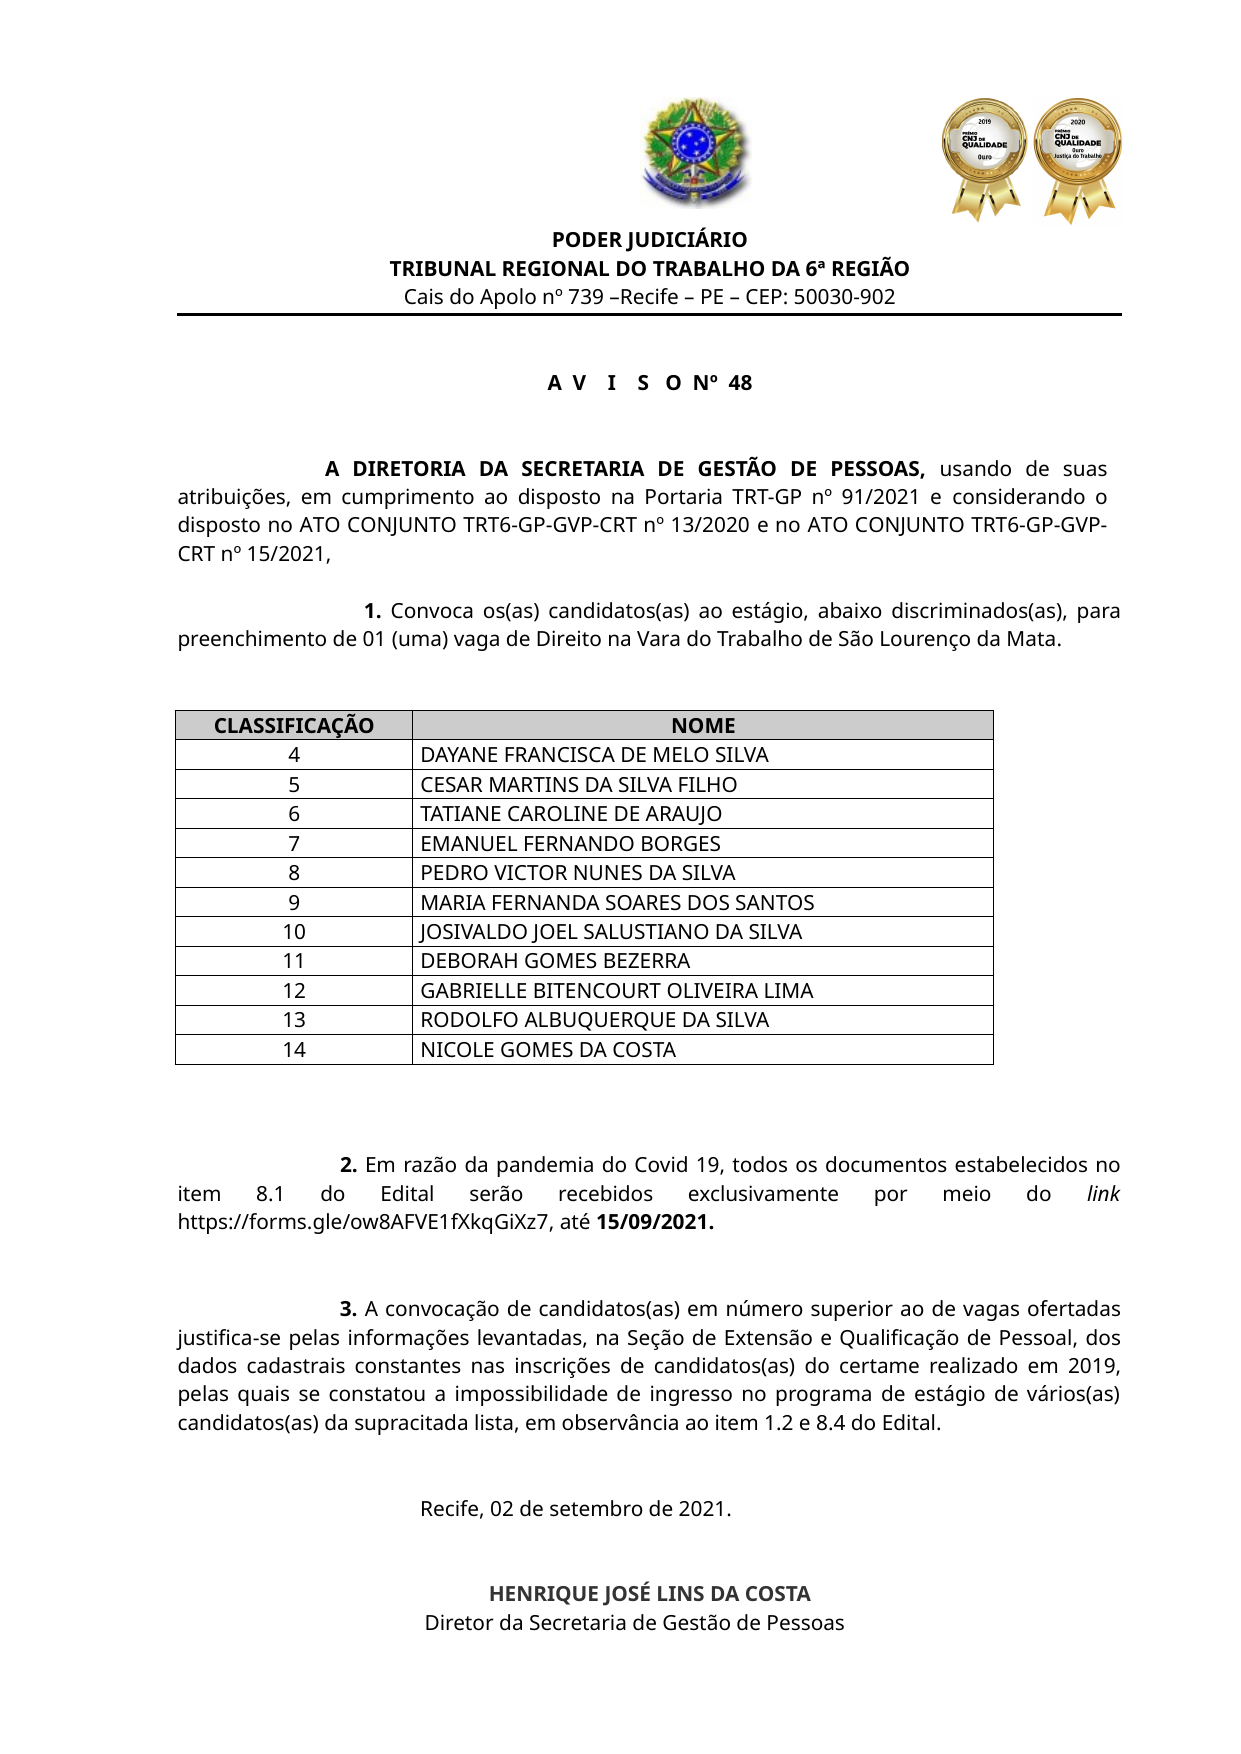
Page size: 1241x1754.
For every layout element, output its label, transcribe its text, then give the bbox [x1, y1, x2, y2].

table_cell 13 [176, 1006, 412, 1034]
table_cell EMANUEL FERNANDO BORGES [413, 829, 993, 857]
table_cell TATIANE CAROLINE DE ARAUJO [413, 799, 993, 828]
text A DIRETORIA DA SECRETARIA DE GESTÃO DE PESSOAS, usando de suas atribuições, em cumprimento ao disposto na Portaria TRT-GP nº 91/2021 e considerando o disposto no ATO CONJUNTO TRT6-GP-GVP-CRT nº 13/2020 e no ATO CONJUNTO TRT6-GP-GVP-CRT nº 15/2021, [177, 454, 1108, 567]
text 1. Convoca os(as) candidatos(as) ao estágio, abaixo discriminados(as), para preenchimento de 01 (uma) vaga de Direito na Vara do Trabalho de São Lourenço da Mata. [177, 596, 1122, 653]
table_header NOME [413, 711, 993, 739]
table_cell 9 [176, 888, 412, 916]
text 3. A convocação de candidatos(as) em número superior ao de vagas ofertadas justifica-se pelas informações levantadas, na Seção de Extensão e Qualificação de Pessoal, dos dados cadastrais constantes nas inscrições de candidatos(as) do certame realizado em 2019, pelas quais se constatou a impossibilidade de ingresso no programa de estágio de vários(as) candidatos(as) da supracitada lista, em observância ao item 1.2 e 8.4 do Edital. [177, 1294, 1122, 1436]
table_cell 8 [176, 858, 412, 887]
table_cell 11 [176, 947, 412, 975]
table_cell 12 [176, 976, 412, 1004]
text Diretor da Secretaria de Gestão de Pessoas [177, 1608, 1122, 1636]
table_header CLASSIFICAÇÃO [176, 711, 412, 739]
table_cell GABRIELLE BITENCOURT OLIVEIRA LIMA [413, 976, 993, 1004]
table_cell DEBORAH GOMES BEZERRA [413, 947, 993, 975]
text [1062, 368, 1122, 397]
table_cell 10 [176, 917, 412, 946]
text A V I S O Nº 48 [177, 368, 852, 397]
table_cell 5 [176, 770, 412, 798]
table_cell MARIA FERNANDA SOARES DOS SANTOS [413, 888, 993, 916]
text 2. Em razão da pandemia do Covid 19, todos os documentos estabelecidos no item 8.1 do Edital serão recebidos exclusivamente por meio do link https://forms.gle/ow8AFVE1fXkqGiXz7, até 15/09/2021. [177, 1151, 1122, 1236]
table_cell 6 [176, 799, 412, 828]
table_cell PEDRO VICTOR NUNES DA SILVA [413, 858, 993, 887]
table_cell JOSIVALDO JOEL SALUSTIANO DA SILVA [413, 917, 993, 946]
table_cell 14 [176, 1035, 412, 1063]
table_cell 7 [176, 829, 412, 857]
table_cell NICOLE GOMES DA COSTA [413, 1035, 993, 1063]
text HENRIQUE JOSÉ LINS DA COSTA [177, 1579, 1122, 1608]
text Recife, 02 de setembro de 2021. [177, 1494, 1122, 1522]
table_cell RODOLFO ALBUQUERQUE DA SILVA [413, 1006, 993, 1034]
table_cell DAYANE FRANCISCA DE MELO SILVA [413, 740, 993, 769]
table_cell CESAR MARTINS DA SILVA FILHO [413, 770, 993, 798]
table_cell 4 [176, 740, 412, 769]
